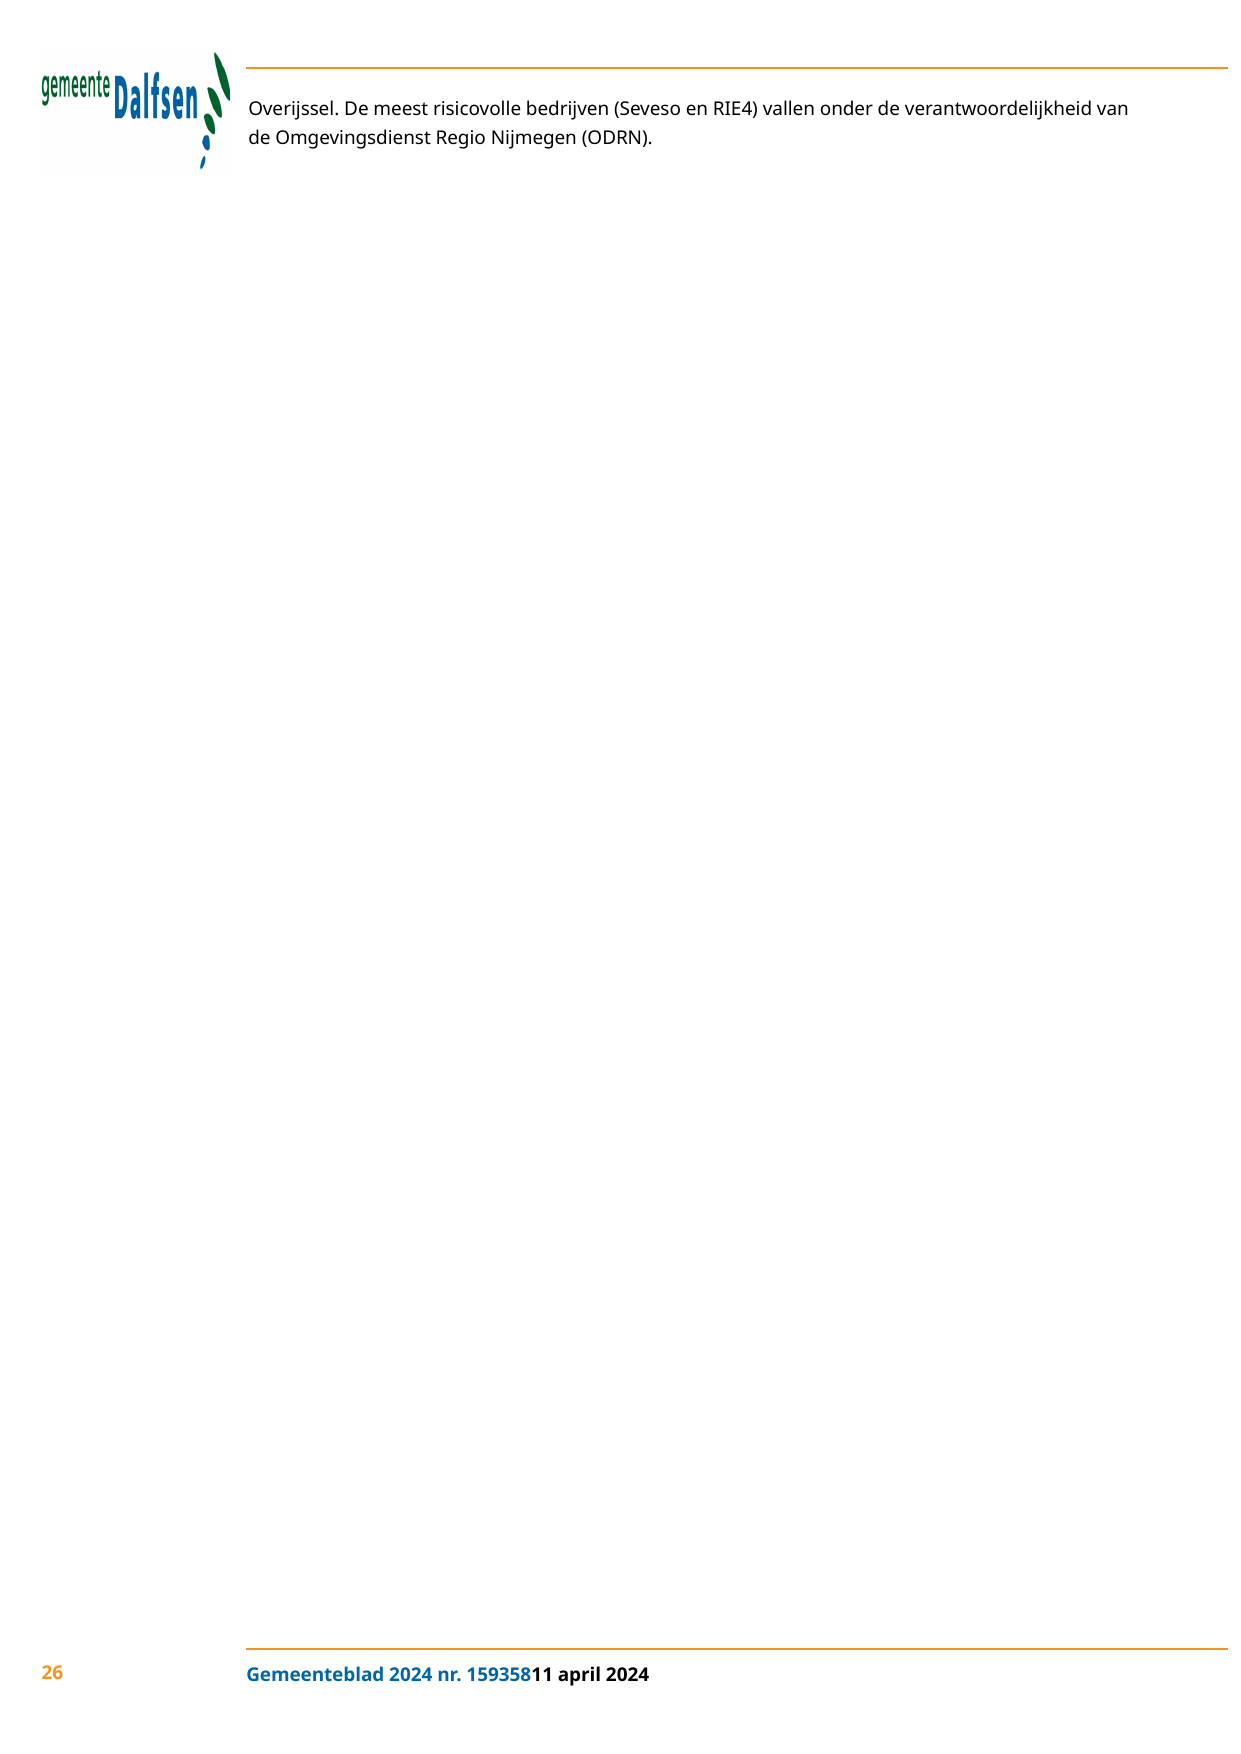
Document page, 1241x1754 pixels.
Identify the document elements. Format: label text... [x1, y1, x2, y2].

picture [41, 47, 231, 172]
text Overijssel. De meest risicovolle bedrijven (Seveso en RIE4) vallen onder de verantwoordelijkheid van de Omgevingsdienst Regio Nijmegen (ODRN). [248, 95, 1152, 150]
